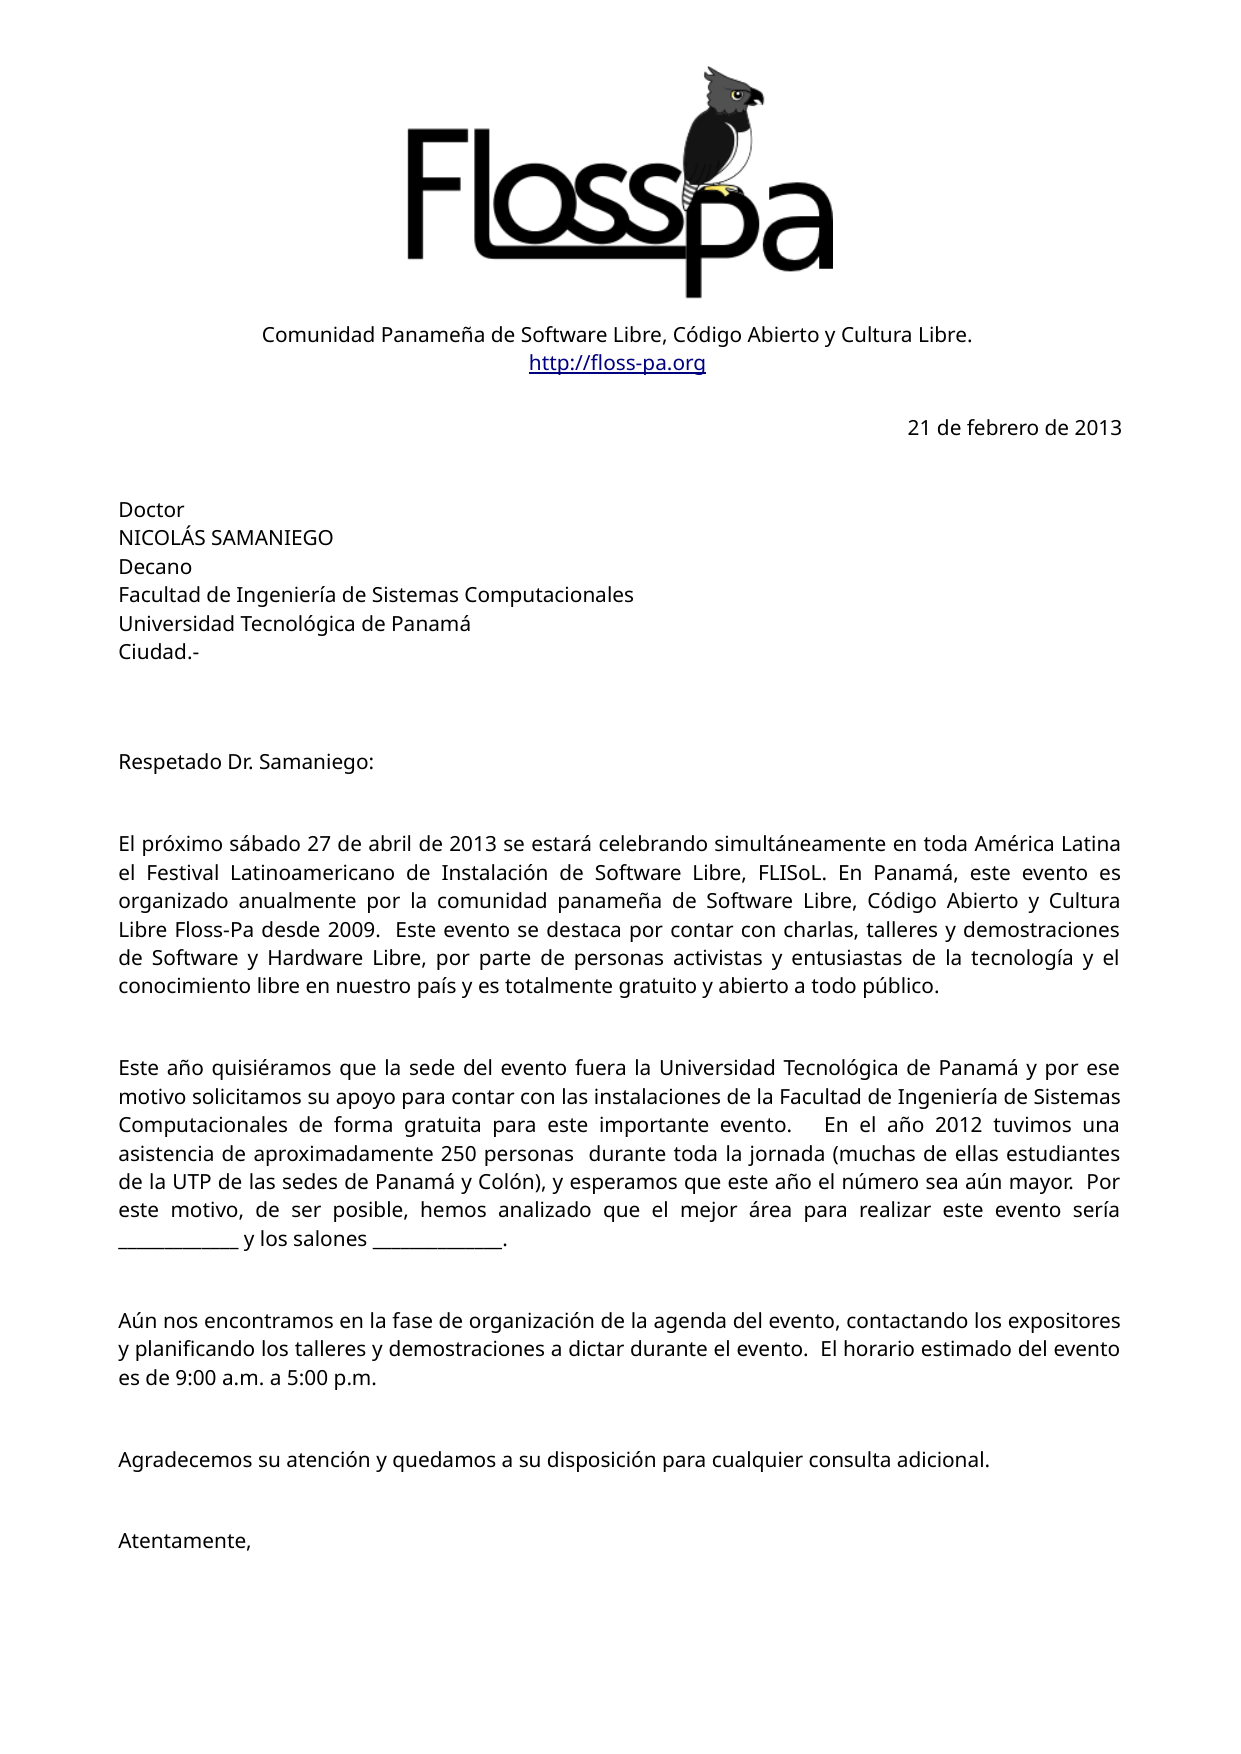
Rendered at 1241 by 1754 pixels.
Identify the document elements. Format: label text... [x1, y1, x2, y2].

text Respetado Dr. Samaniego: [118, 747, 1122, 776]
picture [407, 66, 833, 299]
text Aún nos encontramos en la fase de organización de la agenda del evento, contactando los expositores y planificando los talleres y demostraciones a dictar durante el evento. El horario estimado del evento es de 9:00 a.m. a 5:00 p.m. [118, 1306, 1122, 1391]
text Este año quisiéramos que la sede del evento fuera la Universidad Tecnológica de Panamá y por ese motivo solicitamos su apoyo para contar con las instalaciones de la Facultad de Ingeniería de Sistemas Computacionales de forma gratuita para este importante evento. En el año 2012 tuvimos una asistencia de aproximadamente 250 personas durante toda la jornada (muchas de ellas estudiantes de la UTP de las sedes de Panamá y Colón), y esperamos que este año el número sea aún mayor. Por este motivo, de ser posible, hemos analizado que el mejor área para realizar este evento sería _____________ y los salones ______________. [118, 1053, 1122, 1252]
text Facultad de Ingeniería de Sistemas Computacionales [118, 580, 1122, 609]
text Comunidad Panameña de Software Libre, Código Abierto y Cultura Libre. [118, 320, 1122, 348]
text http://floss-pa.org [118, 348, 1122, 377]
text 21 de febrero de 2013 [118, 413, 1122, 442]
text Decano [118, 552, 1122, 580]
text Agradecemos su atención y quedamos a su disposición para cualquier consulta adicional. [118, 1445, 1122, 1473]
text Ciudad.- [118, 637, 1122, 666]
text Doctor [118, 495, 1122, 523]
text NICOLÁS SAMANIEGO [118, 523, 1122, 552]
text Universidad Tecnológica de Panamá [118, 609, 1122, 637]
text Atentamente, [118, 1527, 1122, 1555]
text El próximo sábado 27 de abril de 2013 se estará celebrando simultáneamente en toda América Latina el Festival Latinoamericano de Instalación de Software Libre, FLISoL. En Panamá, este evento es organizado anualmente por la comunidad panameña de Software Libre, Código Abierto y Cultura Libre Floss-Pa desde 2009. Este evento se destaca por contar con charlas, talleres y demostraciones de Software y Hardware Libre, por parte de personas activistas y entusiastas de la tecnología y el conocimiento libre en nuestro país y es totalmente gratuito y abierto a todo público. [118, 829, 1122, 1000]
